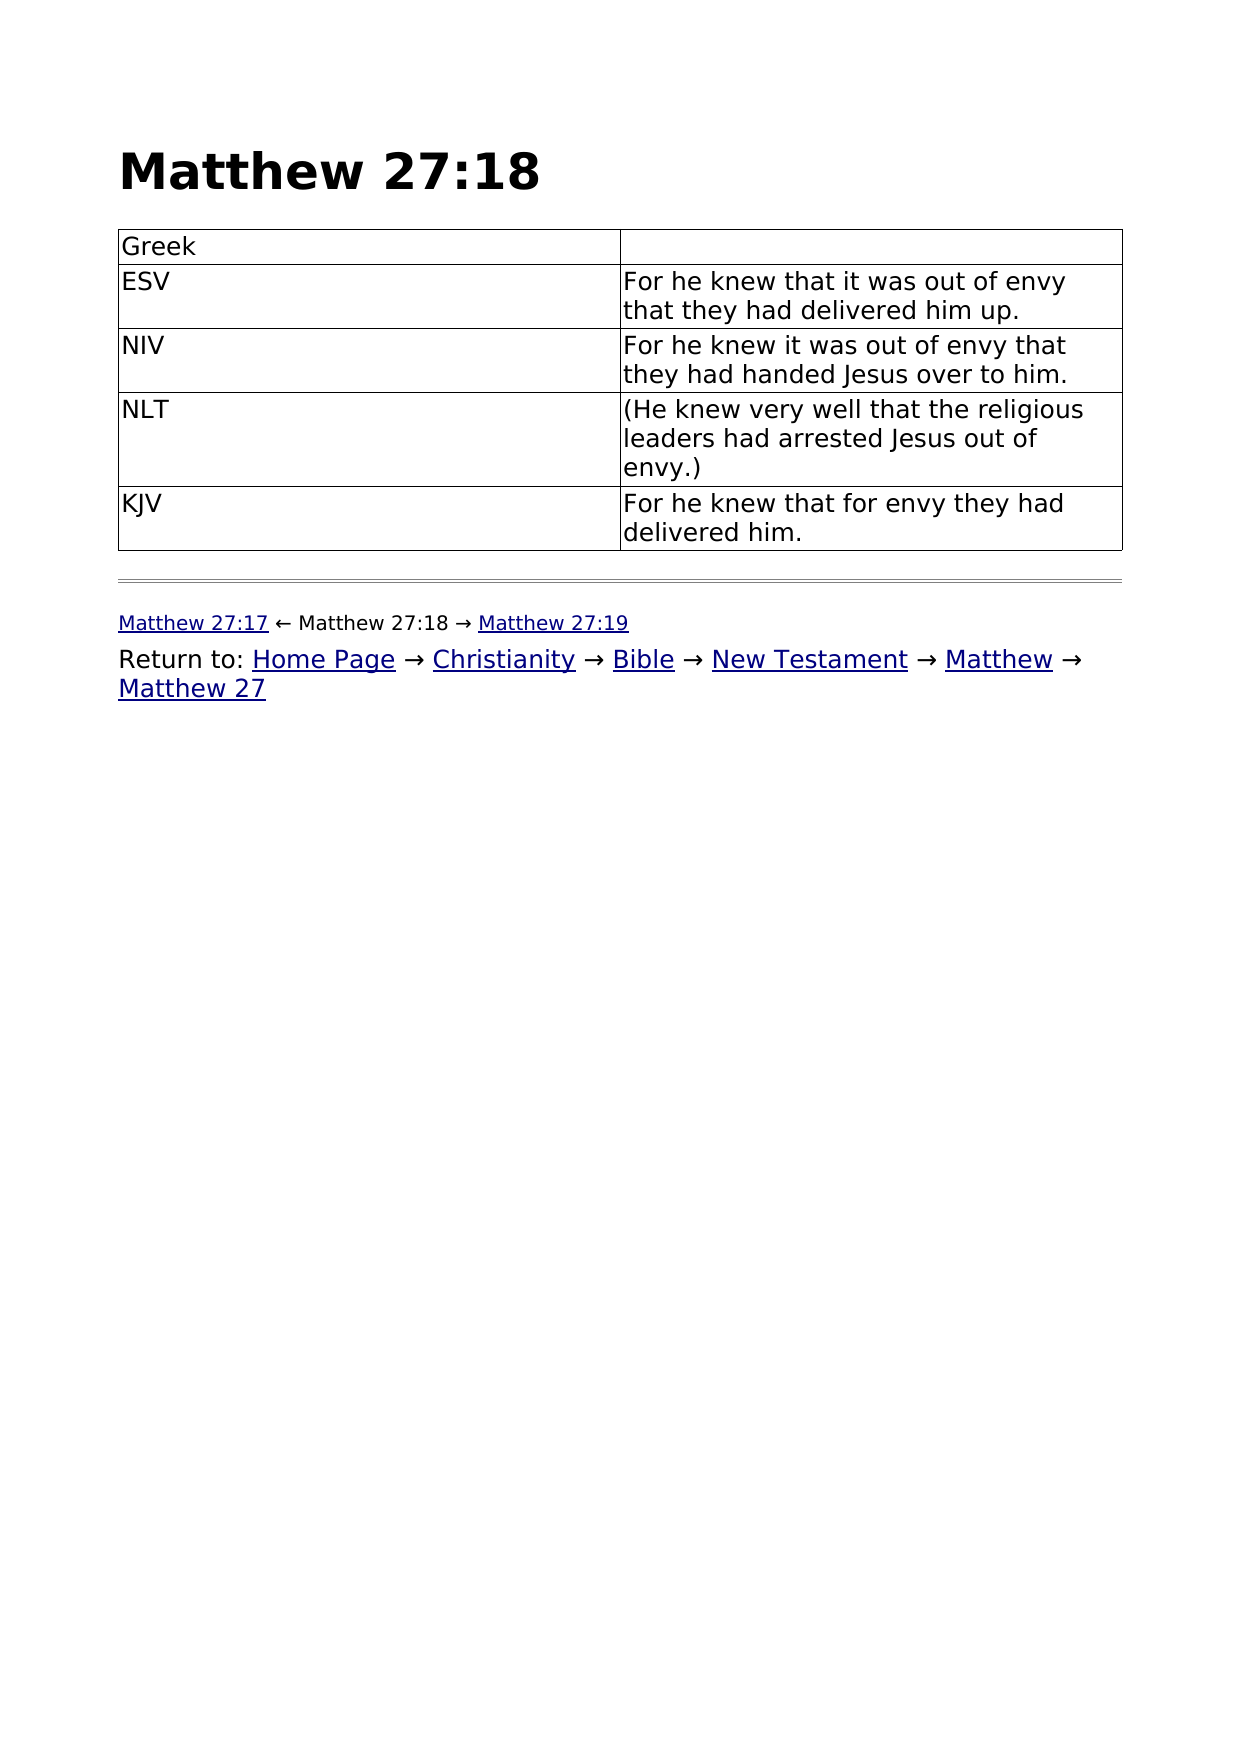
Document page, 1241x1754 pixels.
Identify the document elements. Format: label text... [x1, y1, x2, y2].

table_header Greek [119, 230, 620, 264]
text Return to: Home Page → Christianity → Bible → New Testament → Matthew → Matthew 27 [118, 645, 1122, 704]
subtitle Matthew 27:18 [118, 143, 1122, 201]
table_cell NIV [119, 329, 620, 392]
table_cell For he knew that for envy they had delivered him. [621, 487, 1122, 550]
table_cell (He knew very well that the religious leaders had arrested Jesus out of envy.) [621, 393, 1122, 486]
text Matthew 27:17 ← Matthew 27:18 → Matthew 27:19 [118, 611, 1122, 645]
table_cell ESV [119, 265, 620, 328]
table_cell For he knew it was out of envy that they had handed Jesus over to him. [621, 329, 1122, 392]
table_cell For he knew that it was out of envy that they had delivered him up. [621, 265, 1122, 328]
table_cell KJV [119, 487, 620, 550]
table_header [621, 230, 1122, 264]
table_cell NLT [119, 393, 620, 486]
